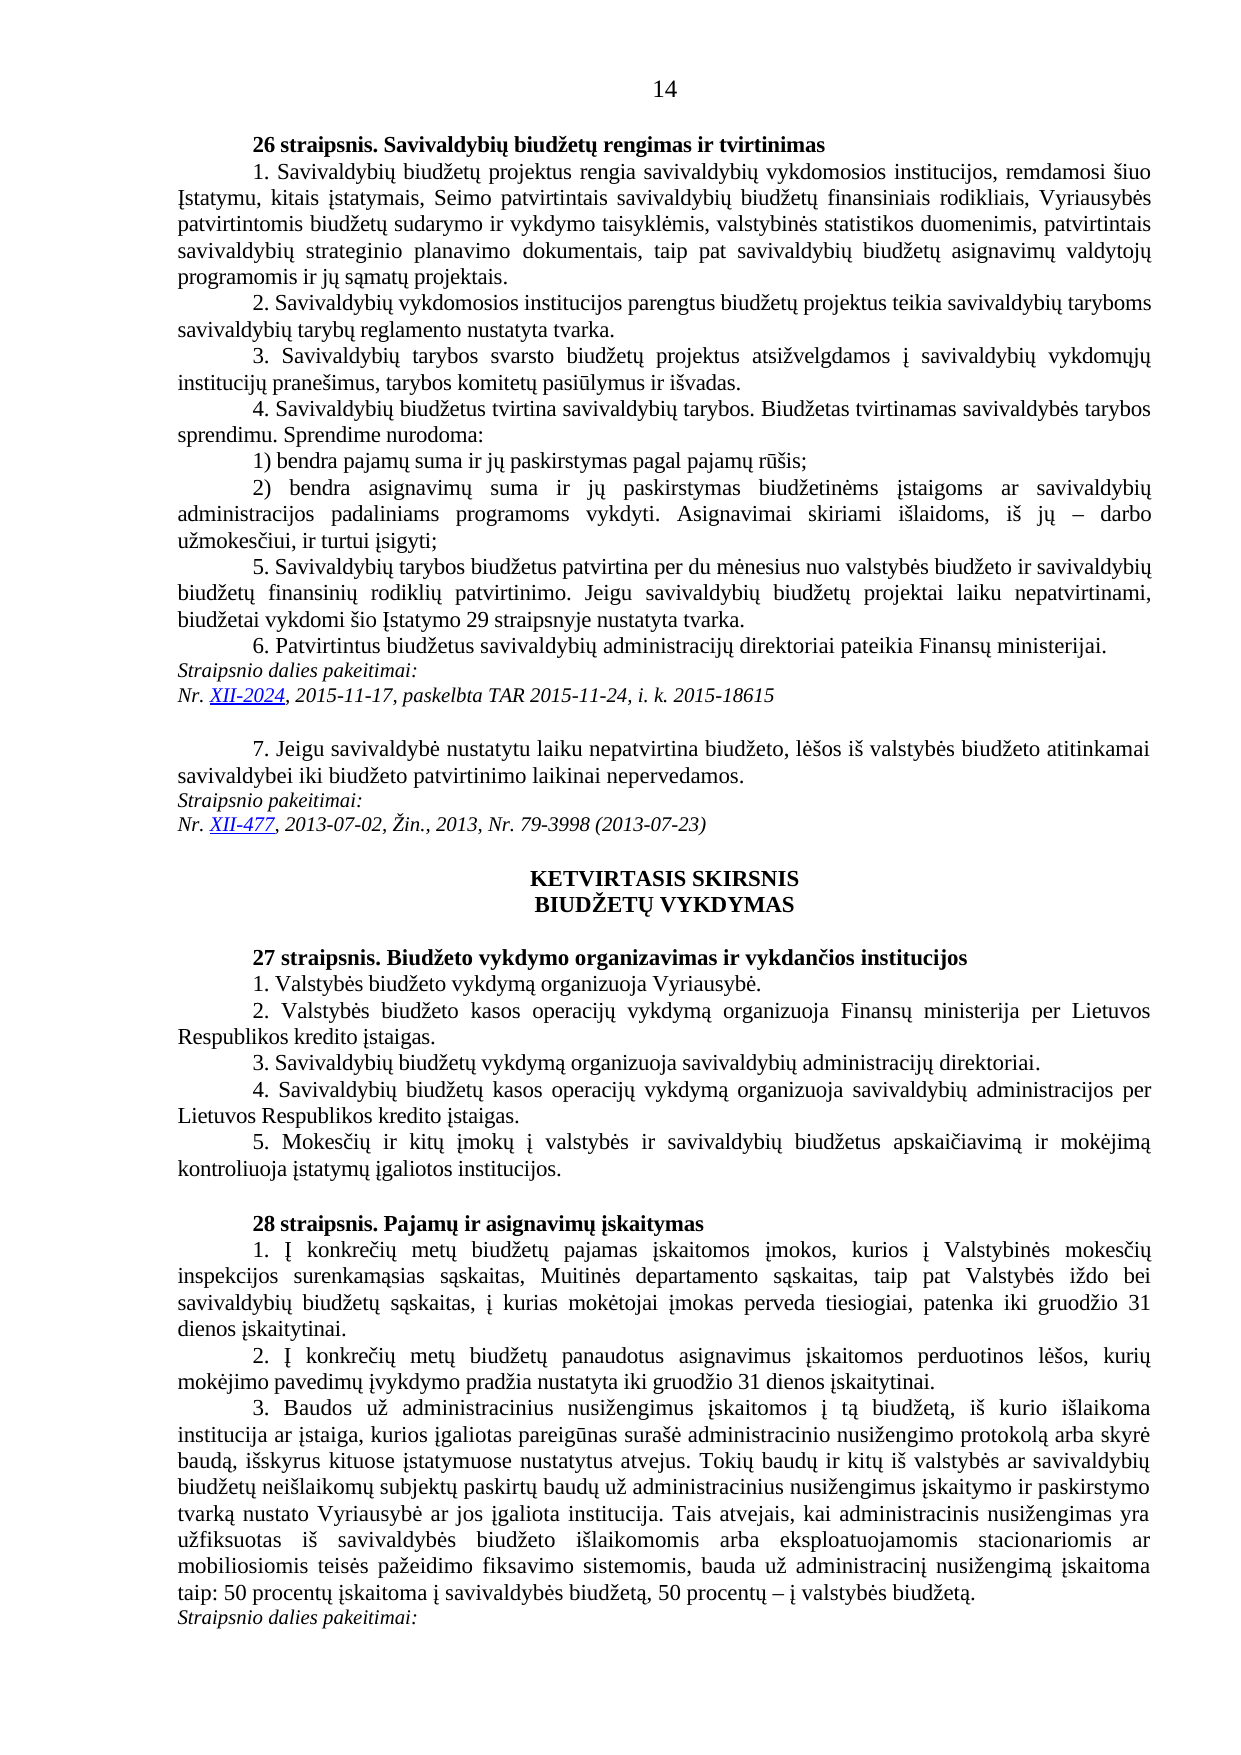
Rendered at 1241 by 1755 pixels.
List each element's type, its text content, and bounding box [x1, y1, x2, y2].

text Straipsnio dalies pakeitimai: [177, 658, 1152, 682]
text 1. Valstybės biudžeto vykdymą organizuoja Vyriausybė. [177, 970, 1152, 997]
text 3. Savivaldybių tarybos svarsto biudžetų projektus atsižvelgdamos į savivaldybių vykdomųjų institucijų pranešimus, tarybos komitetų pasiūlymus ir išvadas. [177, 342, 1152, 395]
text 2) bendra asignavimų suma ir jų paskirstymas biudžetinėms įstaigoms ar savivaldybių administracijos padaliniams programoms vykdyti. Asignavimai skiriami išlaidoms, iš jų – darbo užmokesčiui, ir turtui įsigyti; [177, 474, 1152, 553]
text 6. Patvirtintus biudžetus savivaldybių administracijų direktoriai pateikia Finansų ministerijai. [177, 632, 1152, 658]
text 3. Baudos už administracinius nusižengimus įskaitomos į tą biudžetą, iš kurio išlaikoma institucija ar įstaiga, kurios įgaliotas pareigūnas surašė administracinio nusižengimo protokolą arba skyrė baudą, išskyrus kituose įstatymuose nustatytus atvejus. Tokių baudų ir kitų iš valstybės ar savivaldybių biudžetų neišlaikomų subjektų paskirtų baudų už administracinius nusižengimus įskaitymo ir paskirstymo tvarką nustato Vyriausybė ar jos įgaliota institucija. Tais atvejais, kai administracinis nusižengimas yra užfiksuotas iš savivaldybės biudžeto išlaikomomis arba eksploatuojamomis stacionariomis ar mobiliosiomis teisės pažeidimo fiksavimo sistemomis, bauda už administracinį nusižengimą įskaitoma taip: 50 procentų įskaitoma į savivaldybės biudžetą, 50 procentų – į valstybės biudžetą. [177, 1394, 1152, 1605]
text 28 straipsnis. Pajamų ir asignavimų įskaitymas [177, 1210, 1152, 1236]
text Nr. XII-477, 2013-07-02, Žin., 2013, Nr. 79-3998 (2013-07-23) [177, 812, 1152, 836]
text 2. Savivaldybių vykdomosios institucijos parengtus biudžetų projektus teikia savivaldybių taryboms savivaldybių tarybų reglamento nustatyta tvarka. [177, 289, 1152, 342]
text 4. Savivaldybių biudžetų kasos operacijų vykdymą organizuoja savivaldybių administracijos per Lietuvos Respublikos kredito įstaigas. [177, 1076, 1152, 1128]
text Straipsnio pakeitimai: [177, 788, 1152, 812]
text 3. Savivaldybių biudžetų vykdymą organizuoja savivaldybių administracijų direktoriai. [177, 1049, 1152, 1076]
text 1) bendra pajamų suma ir jų paskirstymas pagal pajamų rūšis; [177, 448, 1152, 474]
text Nr. XII-2024, 2015-11-17, paskelbta TAR 2015-11-24, i. k. 2015-18615 [177, 682, 1152, 707]
text 26 straipsnis. Savivaldybių biudžetų rengimas ir tvirtinimas [252, 131, 1152, 158]
text Straipsnio dalies pakeitimai: [177, 1605, 1152, 1629]
text 2. Į konkrečių metų biudžetų panaudotus asignavimus įskaitomos perduotinos lėšos, kurių mokėjimo pavedimų įvykdymo pradžia nustatyta iki gruodžio 31 dienos įskaitytinai. [177, 1342, 1152, 1394]
text 1. Į konkrečių metų biudžetų pajamas įskaitomos įmokos, kurios į Valstybinės mokesčių inspekcijos surenkamąsias sąskaitas, Muitinės departamento sąskaitas, taip pat Valstybės iždo bei savivaldybių biudžetų sąskaitas, į kurias mokėtojai įmokas perveda tiesiogiai, patenka iki gruodžio 31 dienos įskaitytinai. [177, 1236, 1152, 1342]
text BIUDŽETŲ VYKDYMAS [177, 891, 1152, 918]
text 5. Mokesčių ir kitų įmokų į valstybės ir savivaldybių biudžetus apskaičiavimą ir mokėjimą kontroliuoja įstatymų įgaliotos institucijos. [177, 1128, 1152, 1181]
text 5. Savivaldybių tarybos biudžetus patvirtina per du mėnesius nuo valstybės biudžeto ir savivaldybių biudžetų finansinių rodiklių patvirtinimo. Jeigu savivaldybių biudžetų projektai laiku nepatvirtinami, biudžetai vykdomi šio Įstatymo 29 straipsnyje nustatyta tvarka. [177, 553, 1152, 632]
text 4. Savivaldybių biudžetus tvirtina savivaldybių tarybos. Biudžetas tvirtinamas savivaldybės tarybos sprendimu. Sprendime nurodoma: [177, 395, 1152, 448]
text KETVIRTASIS SKIRSNIS [177, 865, 1152, 891]
text 7. Jeigu savivaldybė nustatytu laiku nepatvirtina biudžeto, lėšos iš valstybės biudžeto atitinkamai savivaldybei iki biudžeto patvirtinimo laikinai nepervedamos. [177, 735, 1152, 788]
text 2. Valstybės biudžeto kasos operacijų vykdymą organizuoja Finansų ministerija per Lietuvos Respublikos kredito įstaigas. [177, 997, 1152, 1049]
text 1. Savivaldybių biudžetų projektus rengia savivaldybių vykdomosios institucijos, remdamosi šiuo Įstatymu, kitais įstatymais, Seimo patvirtintais savivaldybių biudžetų finansiniais rodikliais, Vyriausybės patvirtintomis biudžetų sudarymo ir vykdymo taisyklėmis, valstybinės statistikos duomenimis, patvirtintais savivaldybių strateginio planavimo dokumentais, taip pat savivaldybių biudžetų asignavimų valdytojų programomis ir jų sąmatų projektais. [177, 158, 1152, 289]
text 27 straipsnis. Biudžeto vykdymo organizavimas ir vykdančios institucijos [252, 944, 1152, 970]
